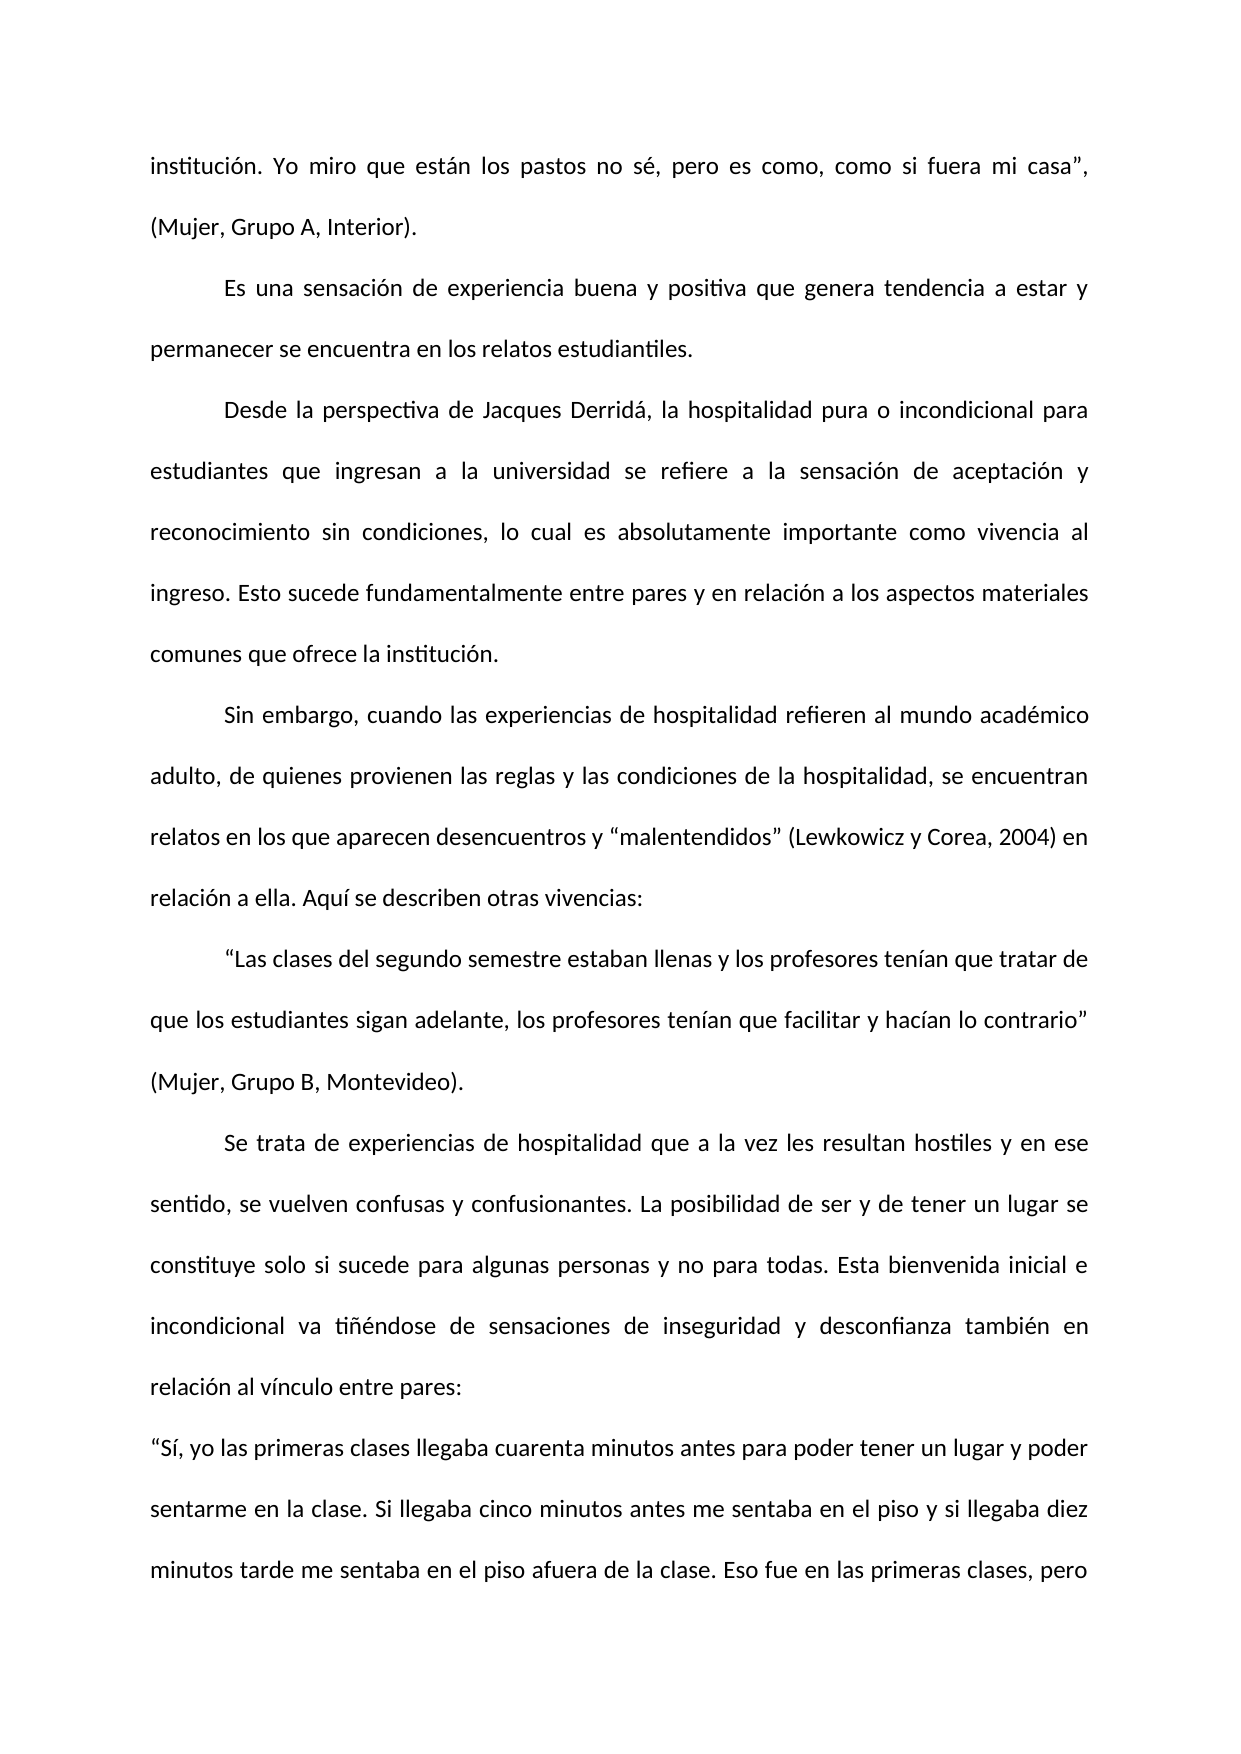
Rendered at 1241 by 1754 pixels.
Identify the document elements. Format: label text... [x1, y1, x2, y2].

text Desde la perspectiva de Jacques Derridá, la hospitalidad pura o incondicional para estudiantes que ingresan a la universidad se refiere a la sensación de aceptación y reconocimiento sin condiciones, lo cual es absolutamente importante como vivencia al ingreso. Esto sucede fundamentalmente entre pares y en relación a los aspectos materiales comunes que ofrece la institución. [150, 394, 1090, 669]
text Se trata de experiencias de hospitalidad que a la vez les resultan hostiles y en ese sentido, se vuelven confusas y confusionantes. La posibilidad de ser y de tener un lugar se constituye solo si sucede para algunas personas y no para todas. Esta bienvenida inicial e incondicional va tiñéndose de sensaciones de inseguridad y desconfianza también en relación al vínculo entre pares: [150, 1127, 1090, 1401]
text institución. Yo miro que están los pastos no sé, pero es como, como si fuera mi casa”, (Mujer, Grupo A, Interior). [150, 150, 1090, 242]
text “Las clases del segundo semestre estaban llenas y los profesores tenían que tratar de que los estudiantes sigan adelante, los profesores tenían que facilitar y hacían lo contrario” (Mujer, Grupo B, Montevideo). [150, 943, 1090, 1096]
text Es una sensación de experiencia buena y positiva que genera tendencia a estar y permanecer se encuentra en los relatos estudiantiles. [150, 272, 1090, 364]
text “Sí, yo las primeras clases llegaba cuarenta minutos antes para poder tener un lugar y poder sentarme en la clase. Si llegaba cinco minutos antes me sentaba en el piso y si llegaba diez minutos tarde me sentaba en el piso afuera de la clase. Eso fue en las primeras clases, pero [150, 1432, 1090, 1584]
text Sin embargo, cuando las experiencias de hospitalidad refieren al mundo académico adulto, de quienes provienen las reglas y las condiciones de la hospitalidad, se encuentran relatos en los que aparecen desencuentros y “malentendidos” (Lewkowicz y Corea, 2004) en relación a ella. Aquí se describen otras vivencias: [150, 699, 1090, 913]
